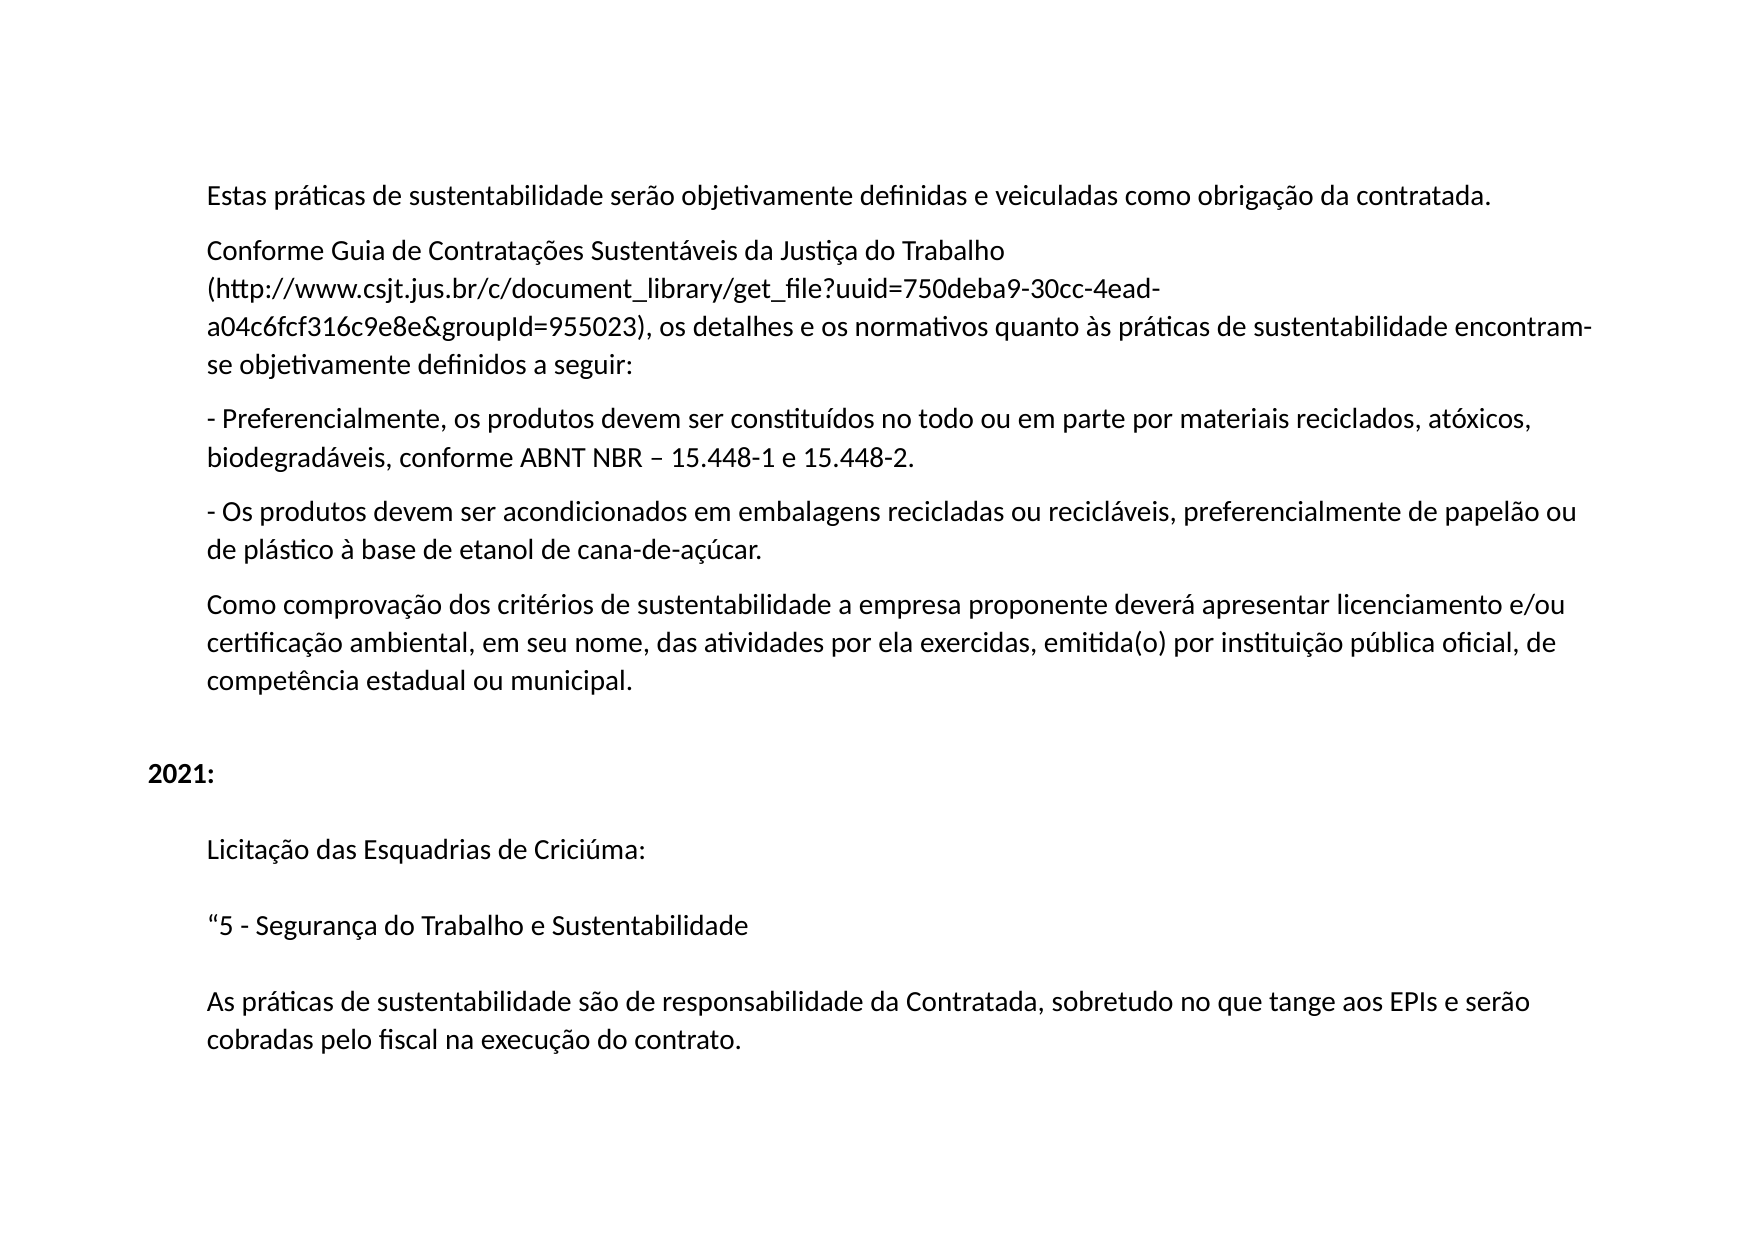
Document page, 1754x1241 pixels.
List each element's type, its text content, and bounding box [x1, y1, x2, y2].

text Licitação das Esquadrias de Criciúma: [207, 831, 1606, 866]
text 2021: [148, 755, 1606, 790]
text - Preferencialmente, os produtos devem ser constituídos no todo ou em parte por materiais reciclados, atóxicos, biodegradáveis, conforme ABNT NBR – 15.448-1 e 15.448-2. [207, 401, 1606, 474]
text Estas práticas de sustentabilidade serão objetivamente definidas e veiculadas como obrigação da contratada. [207, 177, 1606, 213]
text “5 - Segurança do Trabalho e Sustentabilidade [207, 907, 1606, 942]
text Conforme Guia de Contratações Sustentáveis da Justiça do Trabalho (http://www.csjt.jus.br/c/document_library/get_file?uuid=750deba9-30cc-4ead-a04c6fcf316c9e8e&groupId=955023), os detalhes e os normativos quanto às práticas de sustentabilidade encontram-se objetivamente definidos a seguir: [207, 232, 1606, 382]
text - Os produtos devem ser acondicionados em embalagens recicladas ou recicláveis, preferencialmente de papelão ou de plástico à base de etanol de cana-de-açúcar. [207, 493, 1606, 567]
text Como comprovação dos critérios de sustentabilidade a empresa proponente deverá apresentar licenciamento e/ou certificação ambiental, em seu nome, das atividades por ela exercidas, emitida(o) por instituição pública oficial, de competência estadual ou municipal. [207, 586, 1606, 698]
text As práticas de sustentabilidade são de responsabilidade da Contratada, sobretudo no que tange aos EPIs e serão cobradas pelo fiscal na execução do contrato. [207, 983, 1606, 1057]
